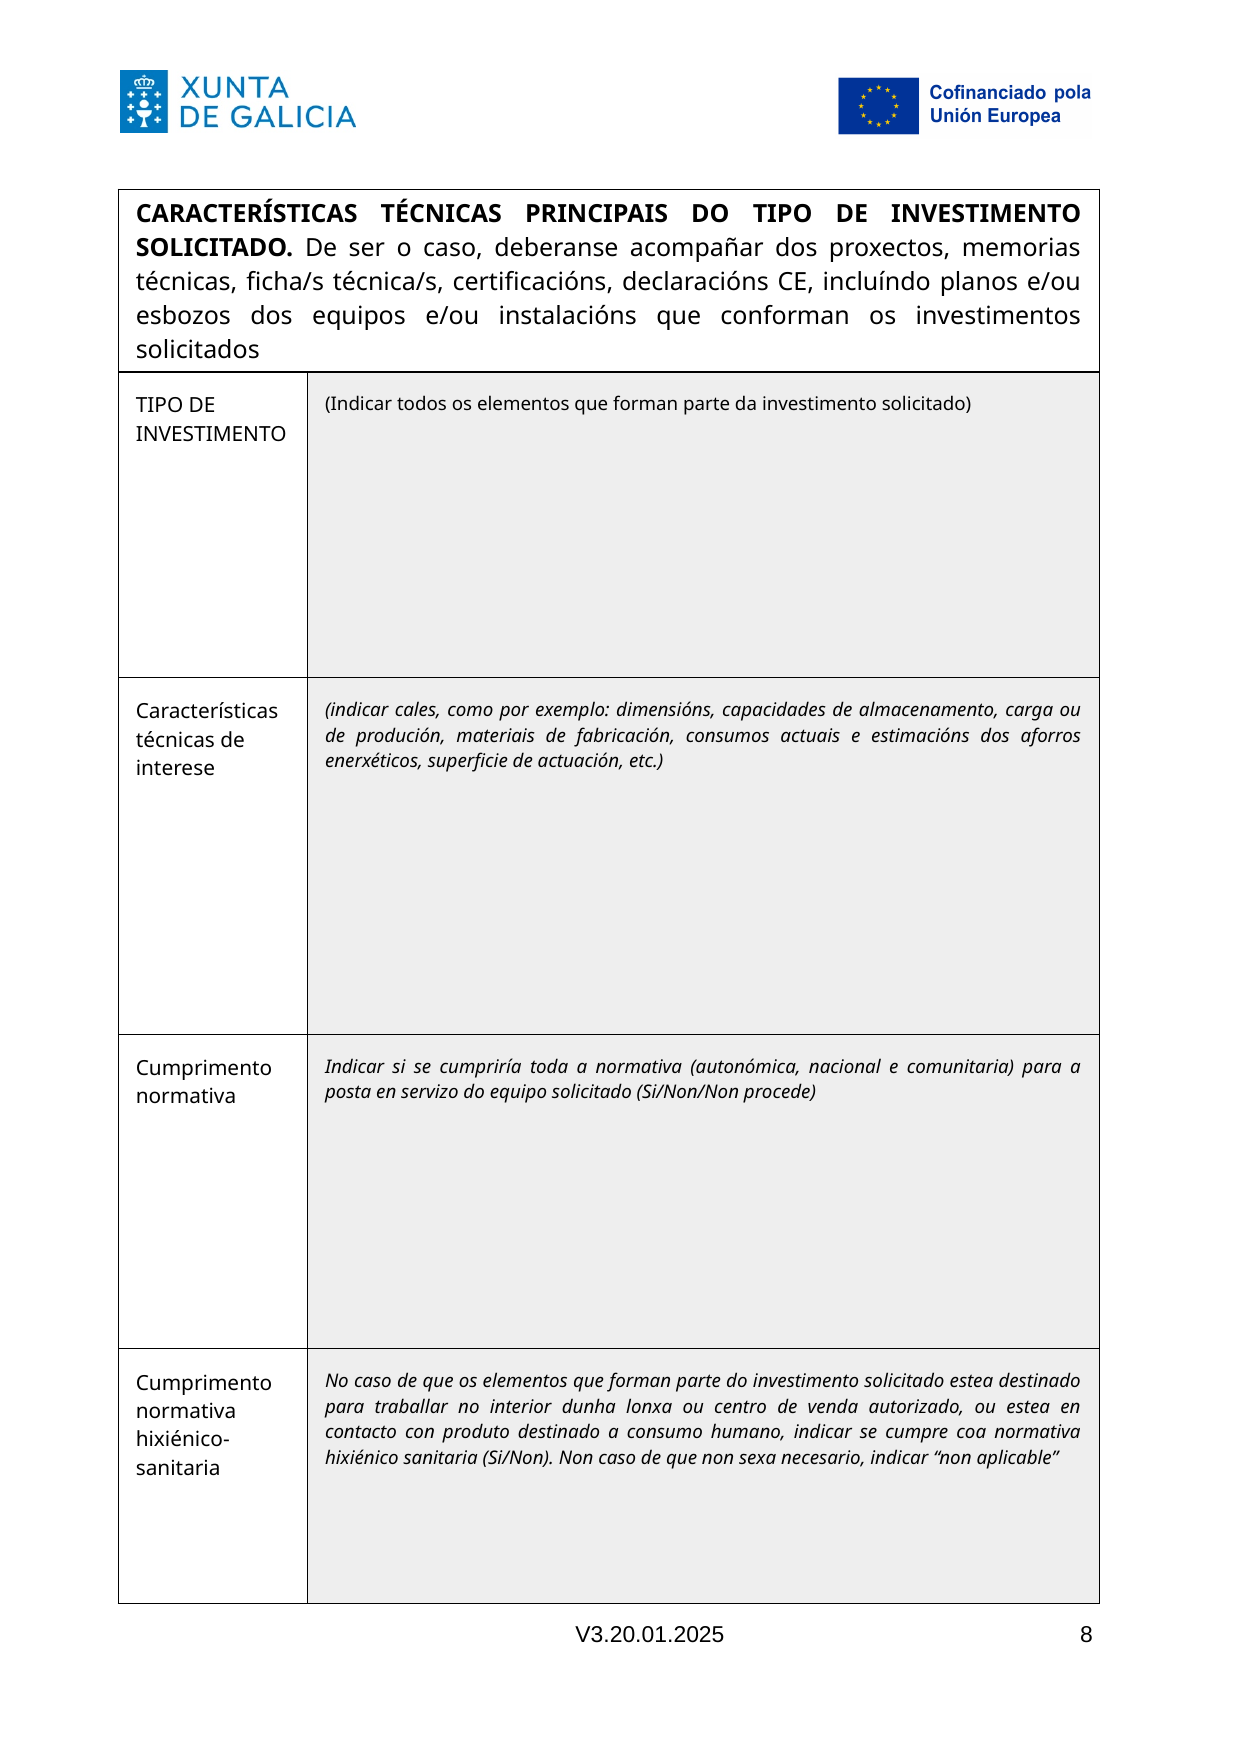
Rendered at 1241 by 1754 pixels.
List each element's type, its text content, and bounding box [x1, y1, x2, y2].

table_cell Cumprimento normativa hixiénico-sanitaria [119, 1349, 307, 1603]
table_cell (indicar cales, como por exemplo: dimensións, capacidades de almacenamento, carga ou de produción, materiais de fabricación, consumos actuais e estimacións dos aforros enerxéticos, superficie de actuación, etc.) [308, 678, 1099, 1034]
table_cell Cumprimento normativa [119, 1035, 307, 1348]
table_cell (Indicar todos os elementos que forman parte da investimento solicitado) [308, 373, 1099, 677]
picture [835, 73, 1092, 139]
picture [120, 70, 356, 133]
table_cell Indicar si se cumpriría toda a normativa (autonómica, nacional e comunitaria) para a posta en servizo do equipo solicitado (Si/Non/Non procede) [308, 1035, 1099, 1348]
table_header CARACTERÍSTICAS TÉCNICAS PRINCIPAIS DO TIPO DE INVESTIMENTO SOLICITADO. De ser o caso, deberanse acompañar dos proxectos, memorias técnicas, ficha/s técnica/s, certificacións, declaracións CE, incluíndo planos e/ou esbozos dos equipos e/ou instalacións que conforman os investimentos solicitados [119, 190, 1099, 371]
table_cell TIPO DE INVESTIMENTO [119, 373, 307, 677]
table_cell Características técnicas de interese [119, 678, 307, 1034]
table_cell No caso de que os elementos que forman parte do investimento solicitado estea destinado para traballar no interior dunha lonxa ou centro de venda autorizado, ou estea en contacto con produto destinado a consumo humano, indicar se cumpre coa normativa hixiénico sanitaria (Si/Non). Non caso de que non sexa necesario, indicar “non aplicable” [308, 1349, 1099, 1603]
